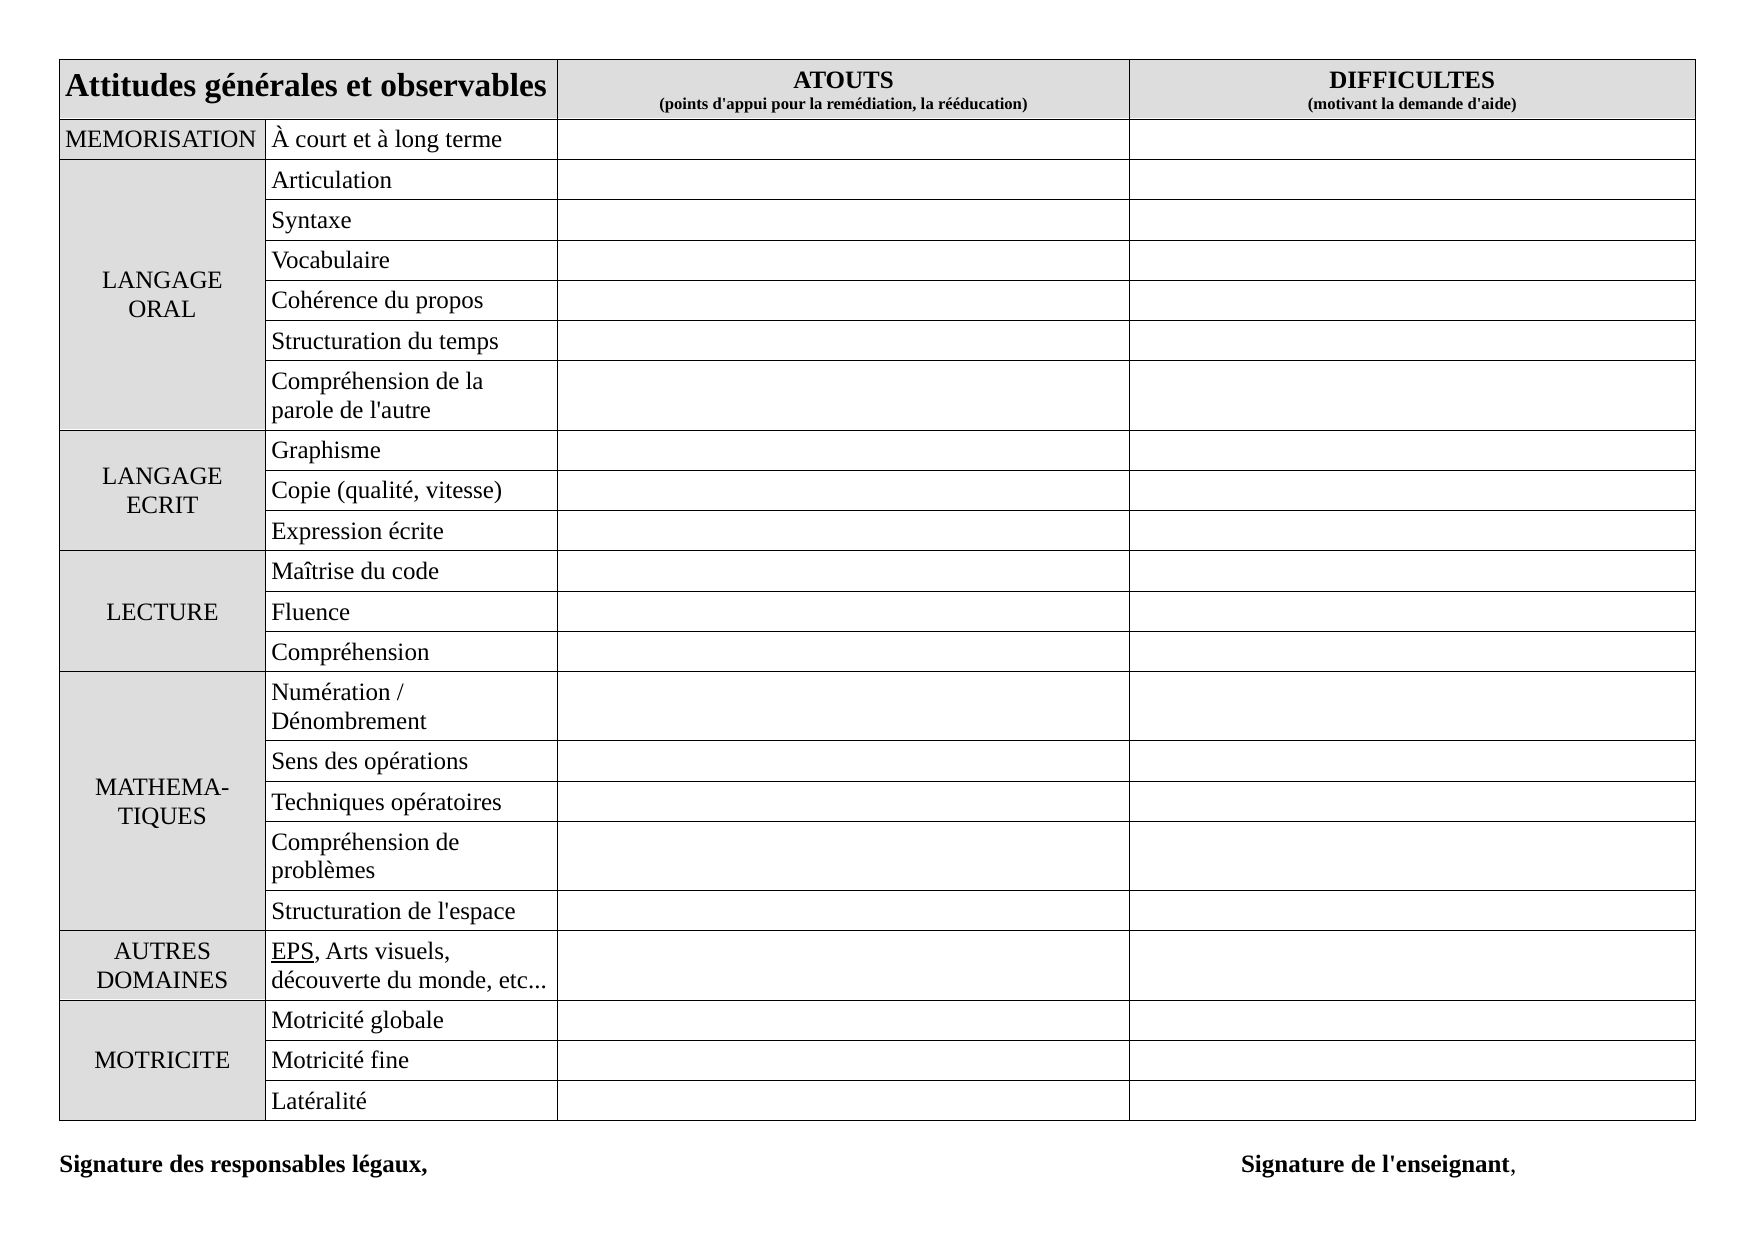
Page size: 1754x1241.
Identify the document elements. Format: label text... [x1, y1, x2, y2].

table_cell Cohérence du propos [266, 281, 557, 320]
table_cell Numération / Dénombrement [266, 672, 557, 740]
table_cell [1130, 431, 1695, 470]
table_cell [558, 672, 1129, 740]
table_cell Motricité globale [266, 1001, 557, 1040]
table_cell [1130, 120, 1695, 159]
table_cell MATHEMA- TIQUES [60, 672, 265, 930]
table_cell EPS, Arts visuels, découverte du monde, etc... [266, 931, 557, 999]
table_cell Copie (qualité, vitesse) [266, 471, 557, 510]
table_cell Sens des opérations [266, 741, 557, 781]
table_cell LECTURE [60, 551, 265, 671]
table_cell Compréhension de problèmes [266, 822, 557, 890]
table_cell [1130, 321, 1695, 360]
table_cell [558, 1041, 1129, 1080]
table_cell [1130, 822, 1695, 890]
table_cell [1130, 632, 1695, 671]
table_cell Compréhension de la parole de l'autre [266, 361, 557, 429]
table_cell [558, 741, 1129, 781]
table_cell [1130, 1001, 1695, 1040]
table_header Attitudes générales et observables [60, 60, 557, 118]
table_header ATOUTS (points d'appui pour la remédiation, la rééducation) [558, 60, 1129, 118]
table_cell [558, 511, 1129, 550]
table_cell Articulation [266, 160, 557, 199]
table_cell [1130, 592, 1695, 631]
table_cell [558, 592, 1129, 631]
table_cell [1130, 782, 1695, 821]
table_cell [558, 551, 1129, 591]
table_cell [558, 431, 1129, 470]
table_cell [1130, 672, 1695, 740]
table_cell [558, 120, 1129, 159]
table_cell Motricité fine [266, 1041, 557, 1080]
table_cell Latéralité [266, 1081, 557, 1120]
table_cell Fluence [266, 592, 557, 631]
table_cell LANGAGE ORAL [60, 160, 265, 429]
table_cell [558, 281, 1129, 320]
text Signature des responsables légaux, Signature de l'enseignant, [59, 1149, 1695, 1178]
table_cell Compréhension [266, 632, 557, 671]
table_cell [558, 160, 1129, 199]
table_cell [1130, 281, 1695, 320]
table_cell [1130, 1081, 1695, 1120]
table_cell [1130, 511, 1695, 550]
table_cell [1130, 891, 1695, 930]
table_cell MEMORISATION [60, 120, 265, 159]
table_header DIFFICULTES (motivant la demande d'aide) [1130, 60, 1695, 118]
table_cell Maîtrise du code [266, 551, 557, 591]
table_cell Expression écrite [266, 511, 557, 550]
table_cell [1130, 200, 1695, 239]
table_cell [1130, 931, 1695, 999]
table_cell [558, 200, 1129, 239]
table_cell Structuration du temps [266, 321, 557, 360]
table_cell MOTRICITE [60, 1001, 265, 1120]
table_cell À court et à long terme [266, 120, 557, 159]
table_cell [558, 632, 1129, 671]
table_cell [1130, 241, 1695, 280]
table_cell [558, 1001, 1129, 1040]
table_cell Techniques opératoires [266, 782, 557, 821]
table_cell [558, 471, 1129, 510]
table_cell [1130, 160, 1695, 199]
table_cell [558, 891, 1129, 930]
table_cell [558, 241, 1129, 280]
table_cell [558, 931, 1129, 999]
table_cell LANGAGE ECRIT [60, 431, 265, 550]
table_cell Vocabulaire [266, 241, 557, 280]
table_cell Structuration de l'espace [266, 891, 557, 930]
table_cell [558, 1081, 1129, 1120]
table_cell Graphisme [266, 431, 557, 470]
table_cell AUTRES DOMAINES [60, 931, 265, 999]
table_cell [1130, 1041, 1695, 1080]
table_cell [558, 822, 1129, 890]
table_cell [1130, 741, 1695, 781]
table_cell [558, 361, 1129, 429]
table_cell [558, 782, 1129, 821]
table_cell [558, 321, 1129, 360]
table_cell Syntaxe [266, 200, 557, 239]
table_cell [1130, 551, 1695, 591]
table_cell [1130, 361, 1695, 429]
table_cell [1130, 471, 1695, 510]
